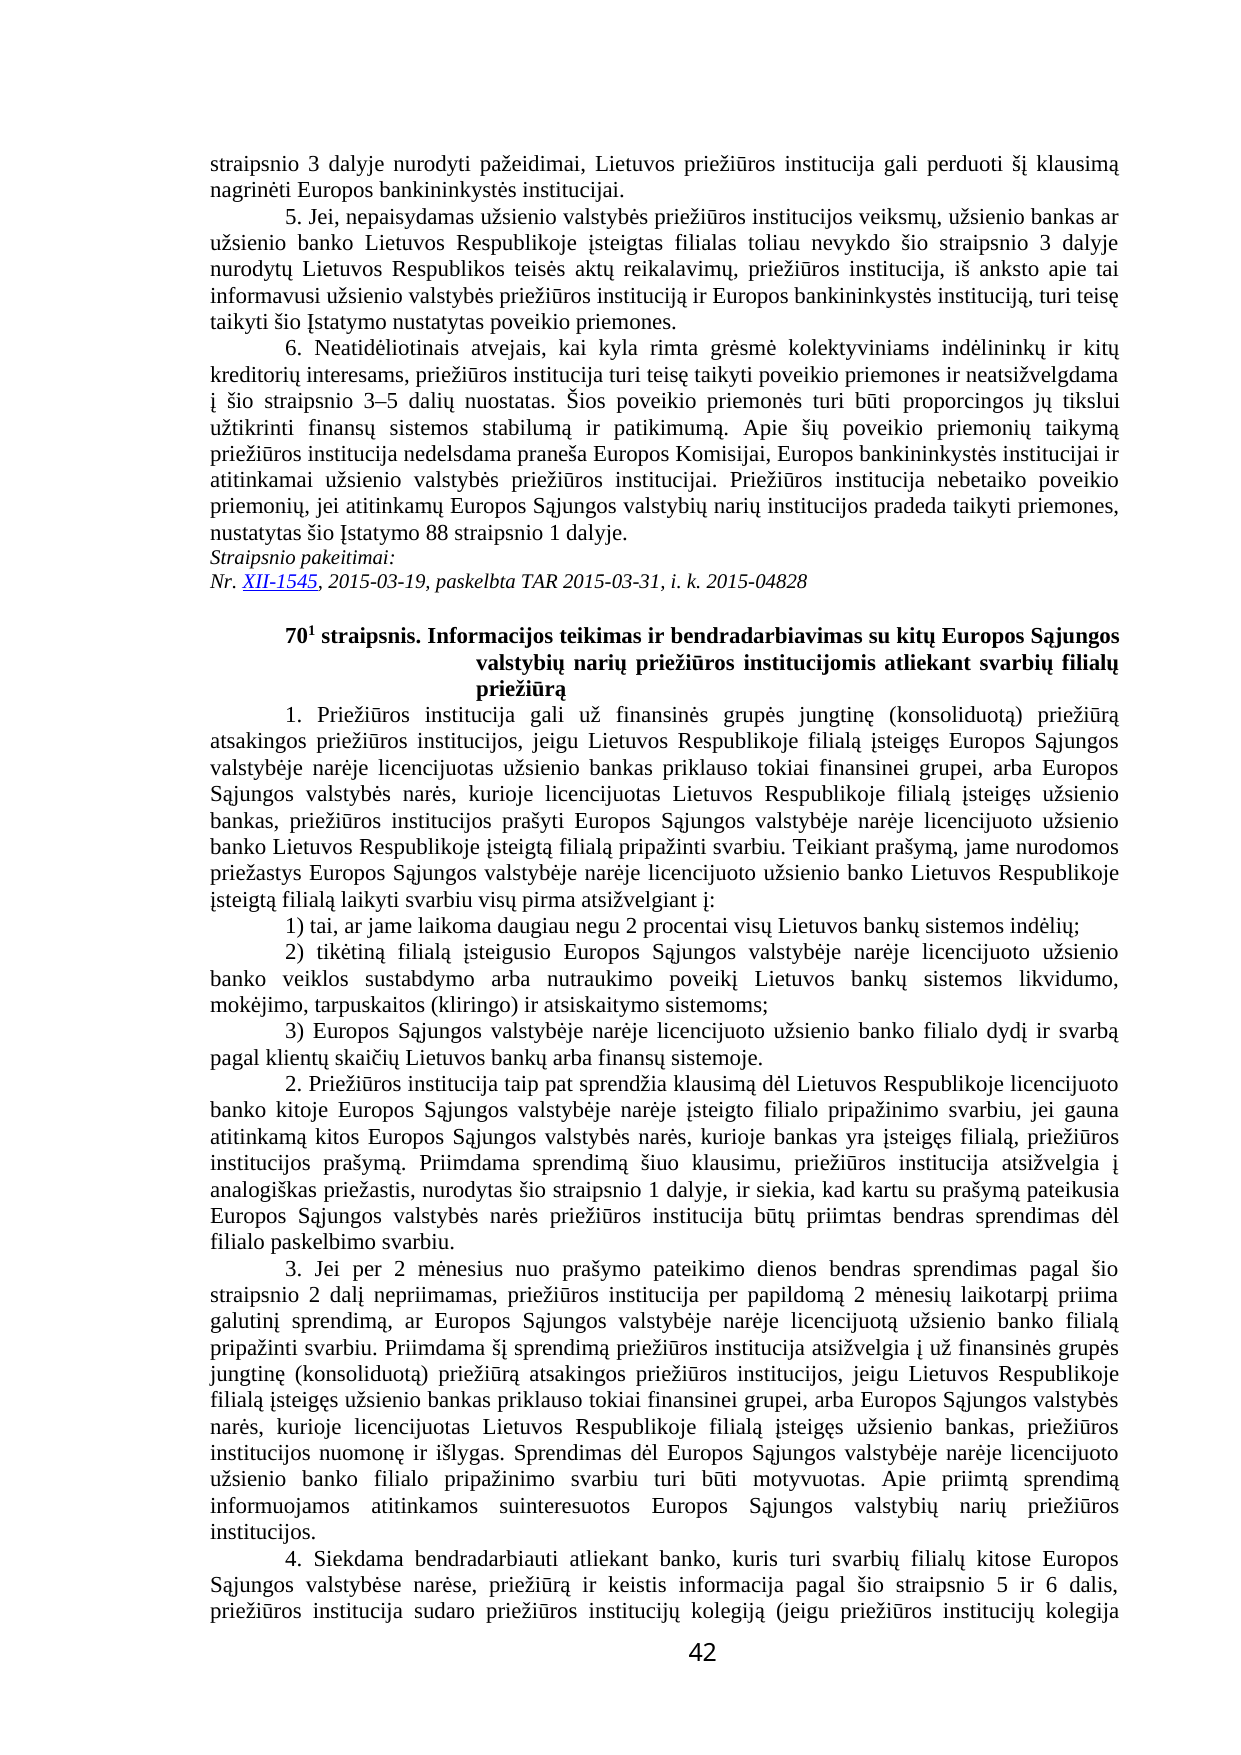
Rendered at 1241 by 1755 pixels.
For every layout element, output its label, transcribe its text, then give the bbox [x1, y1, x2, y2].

text Nr. XII-1545, 2015-03-19, paskelbta TAR 2015-03-31, i. k. 2015-04828 [210, 569, 1120, 593]
text 5. Jei, nepaisydamas užsienio valstybės priežiūros institucijos veiksmų, užsienio bankas ar užsienio banko Lietuvos Respublikoje įsteigtas filialas toliau nevykdo šio straipsnio 3 dalyje nurodytų Lietuvos Respublikos teisės aktų reikalavimų, priežiūros institucija, iš anksto apie tai informavusi užsienio valstybės priežiūros instituciją ir Europos bankininkystės instituciją, turi teisę taikyti šio Įstatymo nustatytas poveikio priemones. [210, 203, 1120, 334]
text 4. Siekdama bendradarbiauti atliekant banko, kuris turi svarbių filialų kitose Europos Sąjungos valstybėse narėse, priežiūrą ir keistis informacija pagal šio straipsnio 5 ir 6 dalis, priežiūros institucija sudaro priežiūros institucijų kolegiją (jeigu priežiūros institucijų kolegija [210, 1544, 1120, 1624]
text 2) tikėtiną filialą įsteigusio Europos Sąjungos valstybėje narėje licencijuoto užsienio banko veiklos sustabdymo arba nutraukimo poveikį Lietuvos bankų sistemos likvidumo, mokėjimo, tarpuskaitos (kliringo) ir atsiskaitymo sistemoms; [210, 938, 1120, 1017]
text Straipsnio pakeitimai: [210, 545, 1120, 569]
text 1. Priežiūros institucija gali už finansinės grupės jungtinę (konsoliduotą) priežiūrą atsakingos priežiūros institucijos, jeigu Lietuvos Respublikoje filialą įsteigęs Europos Sąjungos valstybėje narėje licencijuotas užsienio bankas priklauso tokiai finansinei grupei, arba Europos Sąjungos valstybės narės, kurioje licencijuotas Lietuvos Respublikoje filialą įsteigęs užsienio bankas, priežiūros institucijos prašyti Europos Sąjungos valstybėje narėje licencijuoto užsienio banko Lietuvos Respublikoje įsteigtą filialą pripažinti svarbiu. Teikiant prašymą, jame nurodomos priežastys Europos Sąjungos valstybėje narėje licencijuoto užsienio banko Lietuvos Respublikoje įsteigtą filialą laikyti svarbiu visų pirma atsižvelgiant į: [210, 701, 1120, 912]
text 3. Jei per 2 mėnesius nuo prašymo pateikimo dienos bendras sprendimas pagal šio straipsnio 2 dalį nepriimamas, priežiūros institucija per papildomą 2 mėnesių laikotarpį priima galutinį sprendimą, ar Europos Sąjungos valstybėje narėje licencijuotą užsienio banko filialą pripažinti svarbiu. Priimdama šį sprendimą priežiūros institucija atsižvelgia į už finansinės grupės jungtinę (konsoliduotą) priežiūrą atsakingos priežiūros institucijos, jeigu Lietuvos Respublikoje filialą įsteigęs užsienio bankas priklauso tokiai finansinei grupei, arba Europos Sąjungos valstybės narės, kurioje licencijuotas Lietuvos Respublikoje filialą įsteigęs užsienio bankas, priežiūros institucijos nuomonę ir išlygas. Sprendimas dėl Europos Sąjungos valstybėje narėje licencijuoto užsienio banko filialo pripažinimo svarbiu turi būti motyvuotas. Apie priimtą sprendimą informuojamos atitinkamos suinteresuotos Europos Sąjungos valstybių narių priežiūros institucijos. [210, 1255, 1120, 1544]
text 2. Priežiūros institucija taip pat sprendžia klausimą dėl Lietuvos Respublikoje licencijuoto banko kitoje Europos Sąjungos valstybėje narėje įsteigto filialo pripažinimo svarbiu, jei gauna atitinkamą kitos Europos Sąjungos valstybės narės, kurioje bankas yra įsteigęs filialą, priežiūros institucijos prašymą. Priimdama sprendimą šiuo klausimu, priežiūros institucija atsižvelgia į analogiškas priežastis, nurodytas šio straipsnio 1 dalyje, ir siekia, kad kartu su prašymą pateikusia Europos Sąjungos valstybės narės priežiūros institucija būtų priimtas bendras sprendimas dėl filialo paskelbimo svarbiu. [210, 1070, 1120, 1255]
text 1) tai, ar jame laikoma daugiau negu 2 procentai visų Lietuvos bankų sistemos indėlių; [210, 912, 1120, 938]
text 701 straipsnis. Informacijos teikimas ir bendradarbiavimas su kitų Europos Sąjungos valstybių narių priežiūros institucijomis atliekant svarbių filialų priežiūrą [285, 622, 1120, 701]
text 3) Europos Sąjungos valstybėje narėje licencijuoto užsienio banko filialo dydį ir svarbą pagal klientų skaičių Lietuvos bankų arba finansų sistemoje. [210, 1017, 1120, 1070]
text straipsnio 3 dalyje nurodyti pažeidimai, Lietuvos priežiūros institucija gali perduoti šį klausimą nagrinėti Europos bankininkystės institucijai. [210, 150, 1120, 203]
text 6. Neatidėliotinais atvejais, kai kyla rimta grėsmė kolektyviniams indėlininkų ir kitų kreditorių interesams, priežiūros institucija turi teisę taikyti poveikio priemones ir neatsižvelgdama į šio straipsnio 3–5 dalių nuostatas. Šios poveikio priemonės turi būti proporcingos jų tikslui užtikrinti finansų sistemos stabilumą ir patikimumą. Apie šių poveikio priemonių taikymą priežiūros institucija nedelsdama praneša Europos Komisijai, Europos bankininkystės institucijai ir atitinkamai užsienio valstybės priežiūros institucijai. Priežiūros institucija nebetaiko poveikio priemonių, jei atitinkamų Europos Sąjungos valstybių narių institucijos pradeda taikyti priemones, nustatytas šio Įstatymo 88 straipsnio 1 dalyje. [210, 334, 1120, 545]
